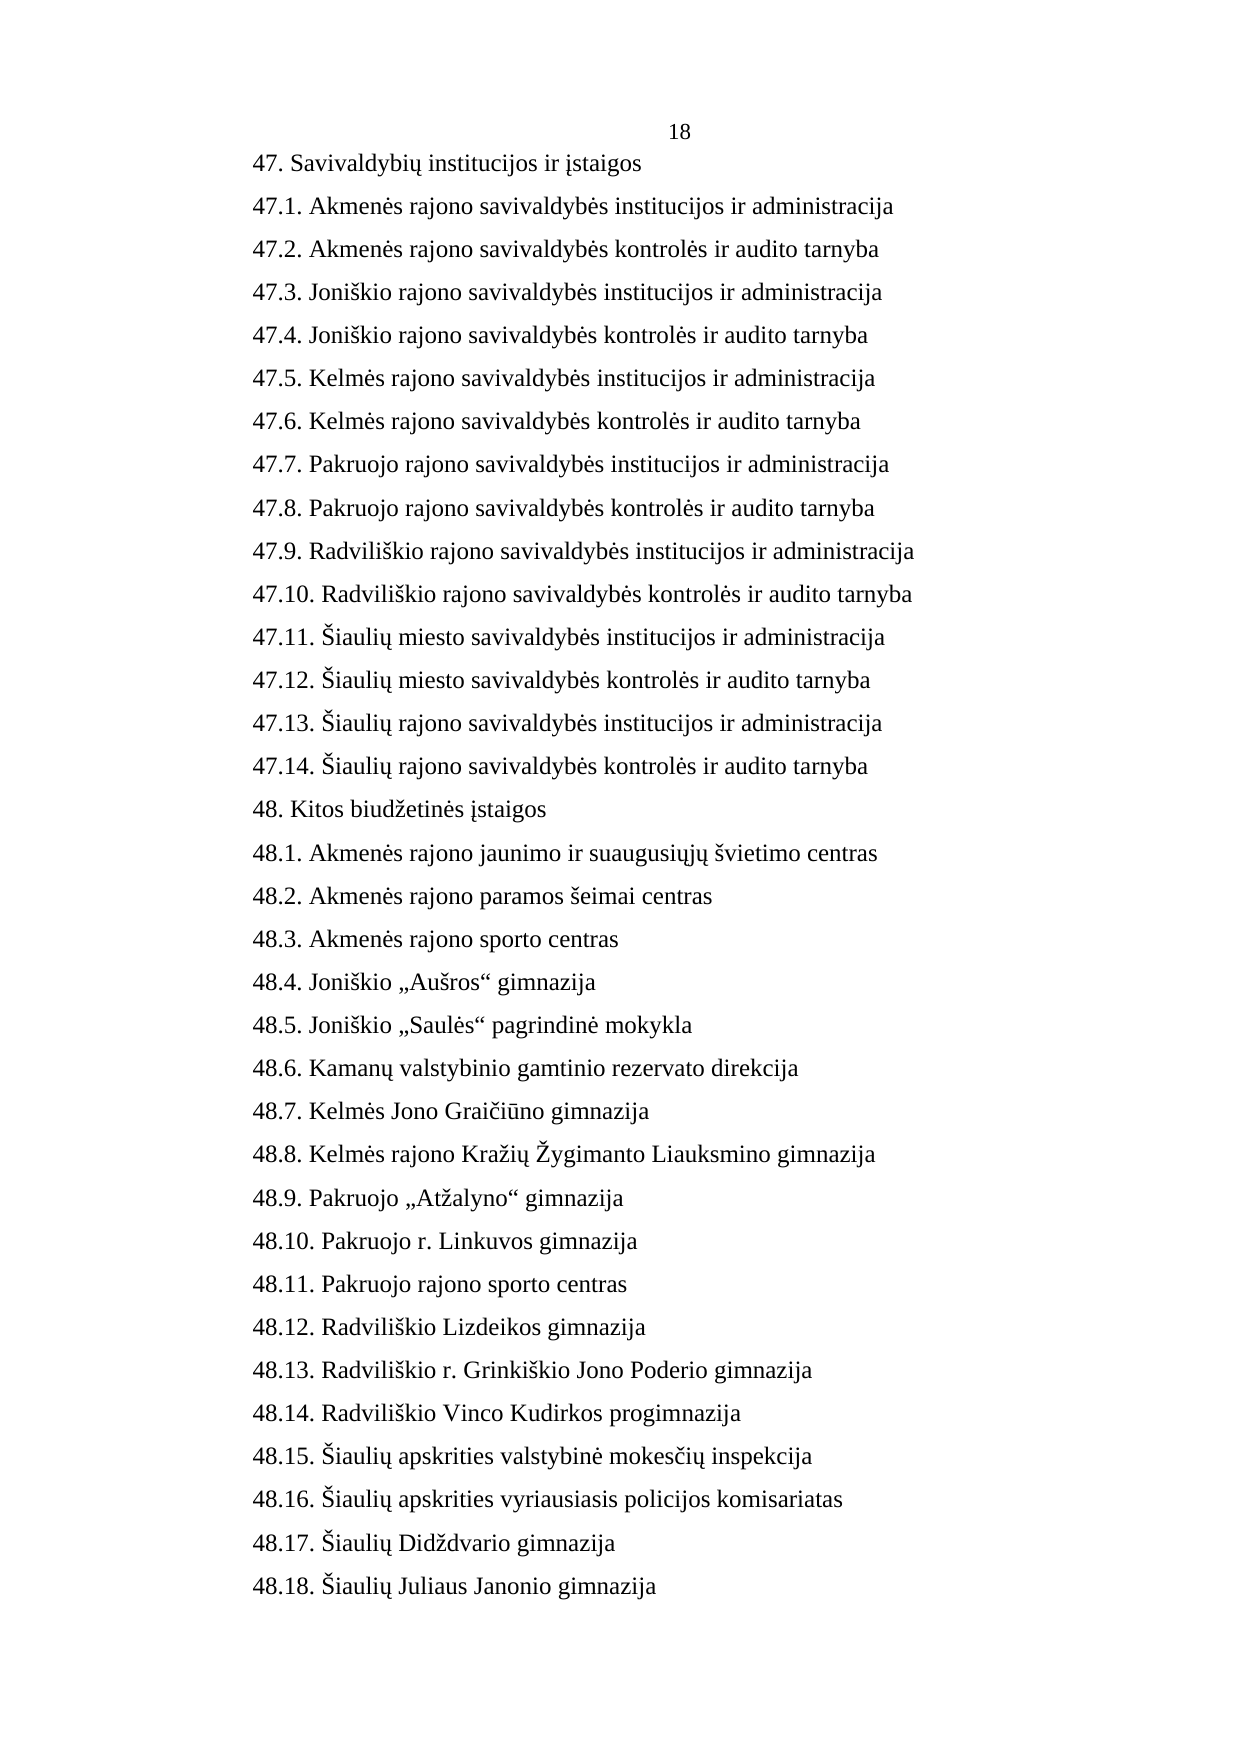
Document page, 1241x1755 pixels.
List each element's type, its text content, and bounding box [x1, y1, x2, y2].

text 47. Savivaldybių institucijos ir įstaigos [177, 148, 1181, 176]
text 47.12. Šiaulių miesto savivaldybės kontrolės ir audito tarnyba [177, 665, 1181, 694]
text 47.13. Šiaulių rajono savivaldybės institucijos ir administracija [177, 708, 1181, 737]
text 47.14. Šiaulių rajono savivaldybės kontrolės ir audito tarnyba [177, 751, 1181, 780]
text 48. Kitos biudžetinės įstaigos [177, 794, 1181, 823]
text 47.7. Pakruojo rajono savivaldybės institucijos ir administracija [177, 449, 1181, 478]
text 48.15. Šiaulių apskrities valstybinė mokesčių inspekcija [177, 1441, 1181, 1470]
text 47.4. Joniškio rajono savivaldybės kontrolės ir audito tarnyba [177, 320, 1181, 349]
text 48.3. Akmenės rajono sporto centras [177, 924, 1181, 953]
text 48.6. Kamanų valstybinio gamtinio rezervato direkcija [177, 1053, 1181, 1082]
text 47.1. Akmenės rajono savivaldybės institucijos ir administracija [177, 191, 1181, 219]
text 48.11. Pakruojo rajono sporto centras [177, 1269, 1181, 1298]
text 48.1. Akmenės rajono jaunimo ir suaugusiųjų švietimo centras [177, 838, 1181, 866]
text 47.10. Radviliškio rajono savivaldybės kontrolės ir audito tarnyba [177, 579, 1181, 608]
text 47.2. Akmenės rajono savivaldybės kontrolės ir audito tarnyba [177, 234, 1181, 263]
text 48.14. Radviliškio Vinco Kudirkos progimnazija [177, 1398, 1181, 1427]
text 48.16. Šiaulių apskrities vyriausiasis policijos komisariatas [177, 1484, 1181, 1513]
text 48.5. Joniškio „Saulės“ pagrindinė mokykla [177, 1010, 1181, 1039]
text 47.11. Šiaulių miesto savivaldybės institucijos ir administracija [177, 622, 1181, 651]
text 47.3. Joniškio rajono savivaldybės institucijos ir administracija [177, 277, 1181, 306]
text 48.7. Kelmės Jono Graičiūno gimnazija [177, 1096, 1181, 1125]
text 48.17. Šiaulių Didždvario gimnazija [177, 1528, 1181, 1556]
text 48.9. Pakruojo „Atžalyno“ gimnazija [177, 1183, 1181, 1211]
text 47.8. Pakruojo rajono savivaldybės kontrolės ir audito tarnyba [177, 493, 1181, 521]
text 48.2. Akmenės rajono paramos šeimai centras [177, 881, 1181, 909]
text 48.4. Joniškio „Aušros“ gimnazija [177, 967, 1181, 996]
text 47.9. Radviliškio rajono savivaldybės institucijos ir administracija [177, 536, 1181, 564]
text 47.6. Kelmės rajono savivaldybės kontrolės ir audito tarnyba [177, 406, 1181, 435]
text 48.8. Kelmės rajono Kražių Žygimanto Liauksmino gimnazija [177, 1139, 1181, 1168]
text 48.10. Pakruojo r. Linkuvos gimnazija [177, 1226, 1181, 1254]
text 48.18. Šiaulių Juliaus Janonio gimnazija [177, 1571, 1181, 1599]
text 48.13. Radviliškio r. Grinkiškio Jono Poderio gimnazija [177, 1355, 1181, 1384]
text 47.5. Kelmės rajono savivaldybės institucijos ir administracija [177, 363, 1181, 392]
text 48.12. Radviliškio Lizdeikos gimnazija [177, 1312, 1181, 1341]
